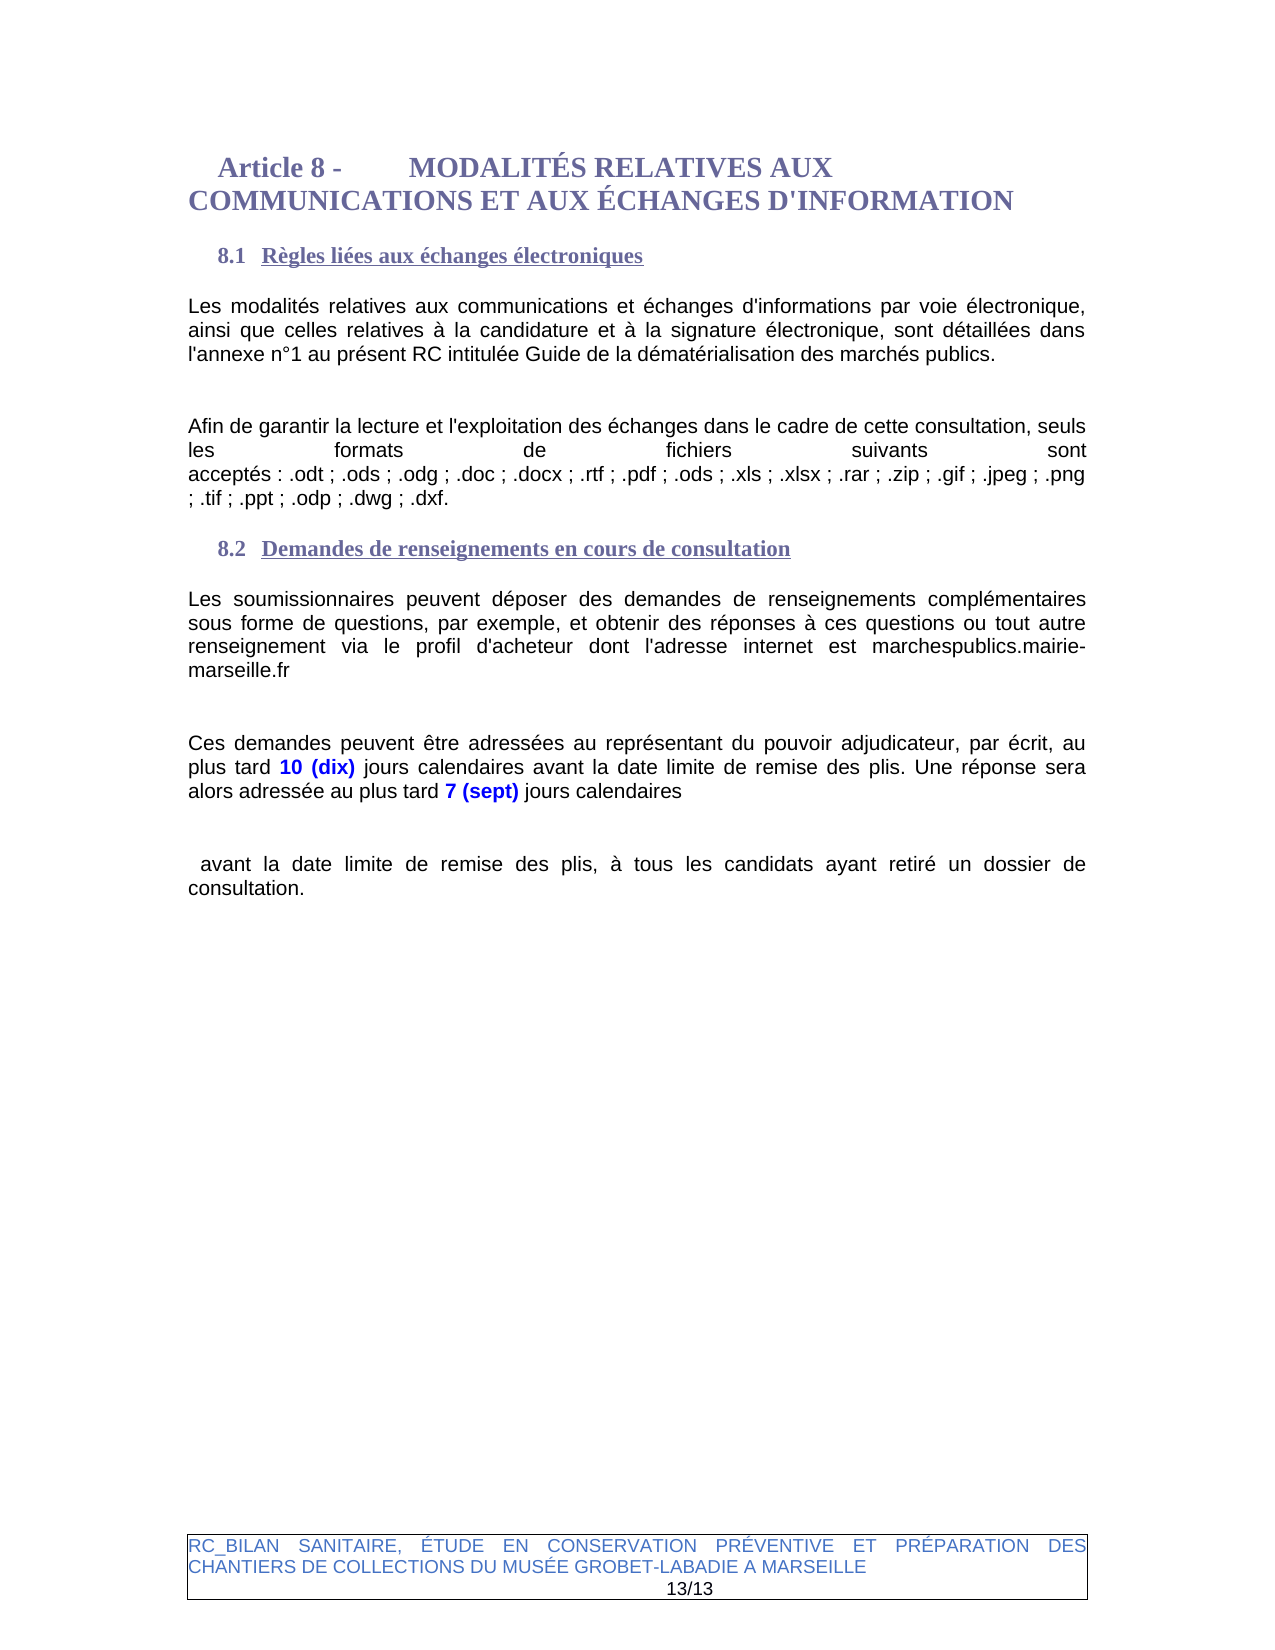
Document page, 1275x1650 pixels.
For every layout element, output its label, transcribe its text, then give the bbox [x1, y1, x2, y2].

subtitle Règles liées aux échanges électroniques [188, 242, 1087, 268]
text Afin de garantir la lecture et l'exploitation des échanges dans le cadre de cette consultation, seuls les formats de fichiers suivants sont acceptés : .odt ; .ods ; .odg ; .doc ; .docx ; .rtf ; .pdf ; .ods ; .xls ; .xlsx ; .rar ; .zip ; .gif ; .jpeg ; .png ; .tif ; .ppt ; .odp ; .dwg ; .dxf. [188, 414, 1087, 510]
text Les modalités relatives aux communications et échanges d'informations par voie électronique, ainsi que celles relatives à la candidature et à la signature électronique, sont détaillées dans l'annexe n°1 au présent RC intitulée Guide de la dématérialisation des marchés publics. [188, 293, 1087, 365]
text Les soumissionnaires peuvent déposer des demandes de renseignements complémentaires sous forme de questions, par exemple, et obtenir des réponses à ces questions ou tout autre renseignement via le profil d'acheteur dont l'adresse internet est marchespublics.mairie-marseille.fr [188, 586, 1087, 682]
subtitle Demandes de renseignements en cours de consultation [188, 535, 1087, 561]
subtitle MODALITÉS RELATIVES AUX COMMUNICATIONS ET AUX ÉCHANGES D'INFORMATION [188, 150, 1087, 217]
text Ces demandes peuvent être adressées au représentant du pouvoir adjudicateur, par écrit, au plus tard 10 (dix) jours calendaires avant la date limite de remise des plis. Une réponse sera alors adressée au plus tard 7 (sept) jours calendaires [188, 731, 1087, 803]
text avant la date limite de remise des plis, à tous les candidats ayant retiré un dossier de consultation. [188, 852, 1087, 900]
